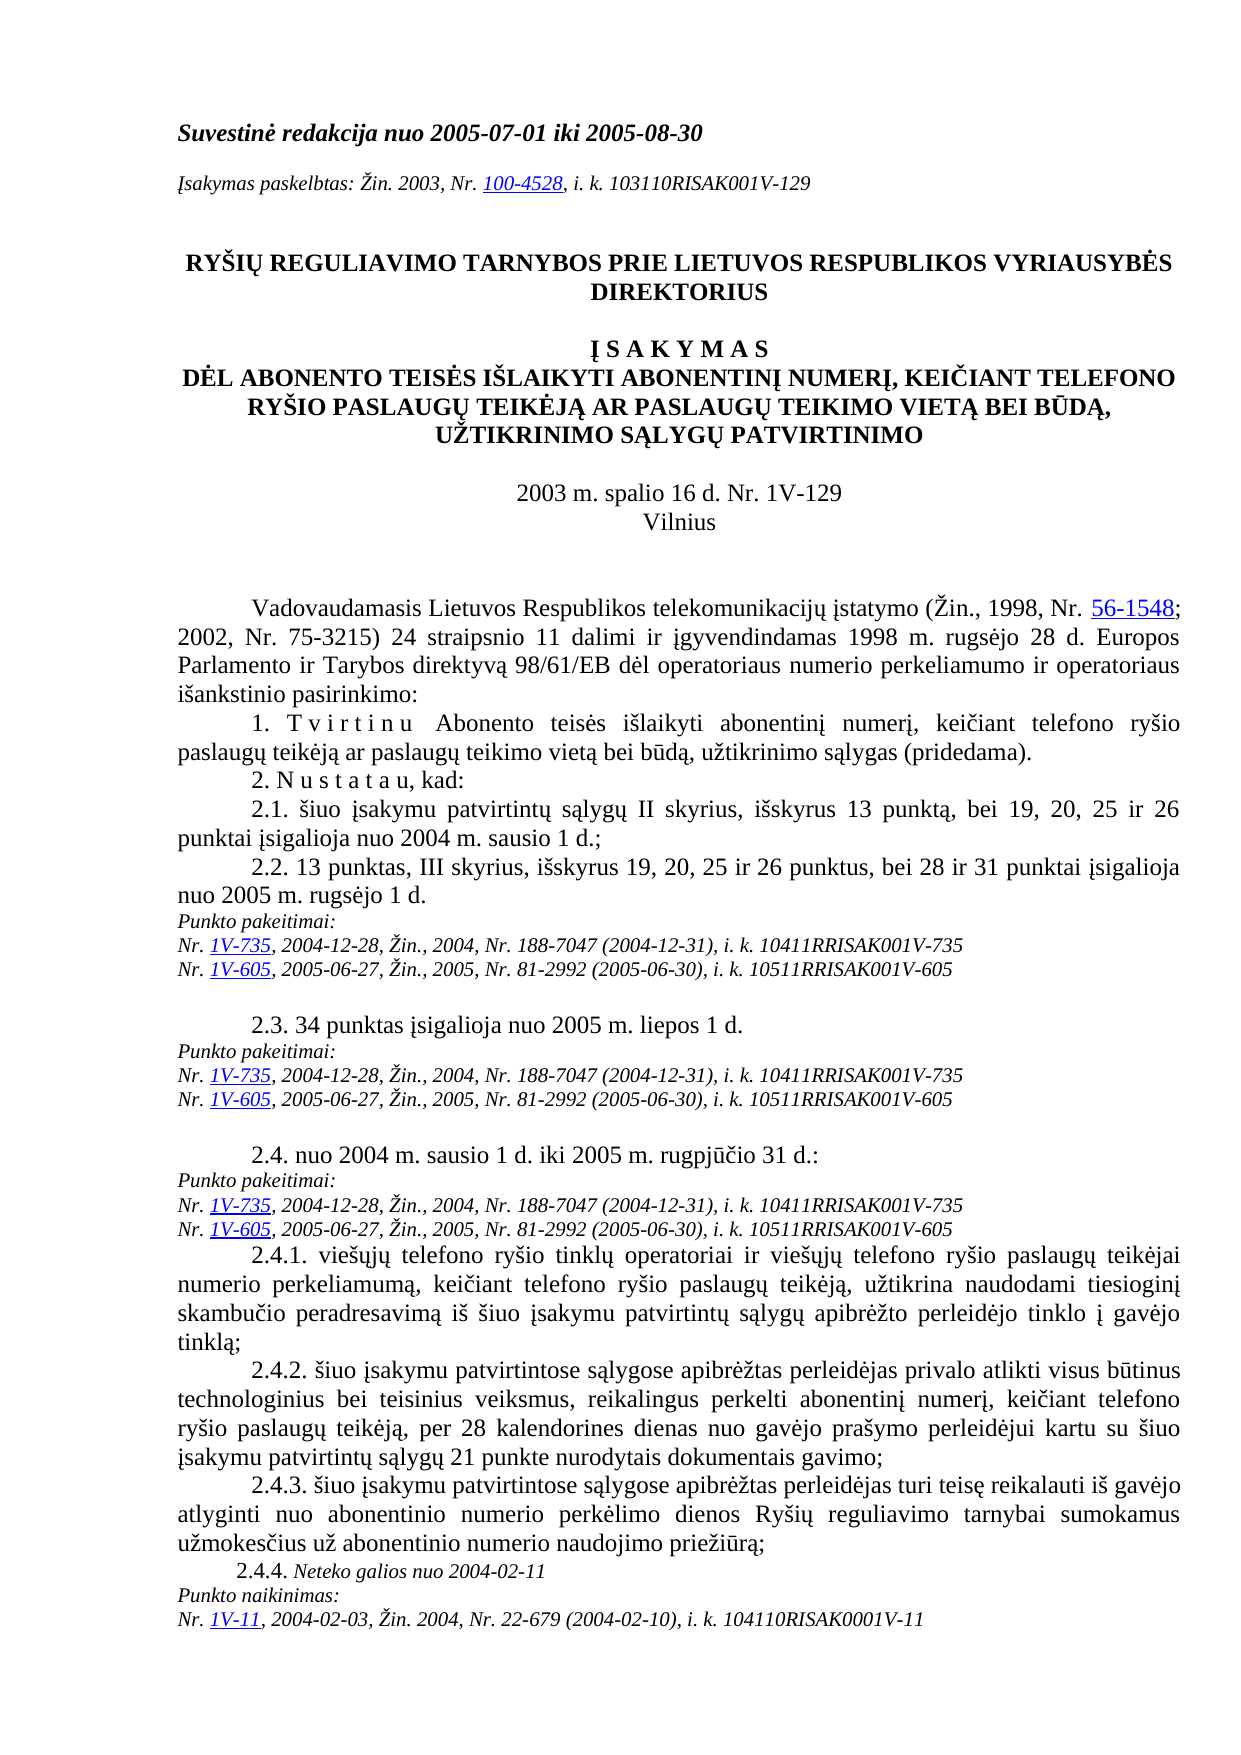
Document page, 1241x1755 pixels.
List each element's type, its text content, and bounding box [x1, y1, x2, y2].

text DĖL ABONENTO TEISĖS IŠLAIKYTI ABONENTINĮ NUMERĮ, KEIČIANT TELEFONO RYŠIO PASLAUGŲ TEIKĖJĄ AR PASLAUGŲ TEIKIMO VIETĄ BEI BŪDĄ, UŽTIKRINIMO SĄLYGŲ PATVIRTINIMO [177, 363, 1181, 449]
text Punkto pakeitimai: [177, 1168, 1181, 1192]
text Punkto pakeitimai: [177, 1039, 1181, 1063]
text 2.2. 13 punktas, III skyrius, išskyrus 19, 20, 25 ir 26 punktus, bei 28 ir 31 punktai įsigalioja nuo 2005 m. rugsėjo 1 d. [177, 852, 1181, 909]
text 2.1. šiuo įsakymu patvirtintų sąlygų II skyrius, išskyrus 13 punktą, bei 19, 20, 25 ir 26 punktai įsigalioja nuo 2004 m. sausio 1 d.; [177, 794, 1181, 852]
text Nr. 1V-735, 2004-12-28, Žin., 2004, Nr. 188-7047 (2004-12-31), i. k. 10411RRISAK001V-735 [177, 1063, 1181, 1087]
text Nr. 1V-605, 2005-06-27, Žin., 2005, Nr. 81-2992 (2005-06-30), i. k. 10511RRISAK001V-605 [177, 957, 1181, 981]
text 1. Tvirtinu Abonento teisės išlaikyti abonentinį numerį, keičiant telefono ryšio paslaugų teikėją ar paslaugų teikimo vietą bei būdą, užtikrinimo sąlygas (pridedama). [177, 708, 1181, 765]
text Įsakymas paskelbtas: Žin. 2003, Nr. 100-4528, i. k. 103110RISAK001V-129 [177, 171, 1181, 195]
text 2. Nustatau, kad: [177, 765, 1181, 794]
text Punkto naikinimas: [177, 1583, 1181, 1607]
text Nr. 1V-605, 2005-06-27, Žin., 2005, Nr. 81-2992 (2005-06-30), i. k. 10511RRISAK001V-605 [177, 1087, 1181, 1111]
text Nr. 1V-11, 2004-02-03, Žin. 2004, Nr. 22-679 (2004-02-10), i. k. 104110RISAK0001V-11 [177, 1607, 1181, 1631]
text Nr. 1V-605, 2005-06-27, Žin., 2005, Nr. 81-2992 (2005-06-30), i. k. 10511RRISAK001V-605 [177, 1217, 1181, 1241]
text Nr. 1V-735, 2004-12-28, Žin., 2004, Nr. 188-7047 (2004-12-31), i. k. 10411RRISAK001V-735 [177, 933, 1181, 957]
text 2.3. 34 punktas įsigalioja nuo 2005 m. liepos 1 d. [177, 1010, 1181, 1039]
text 2.4. nuo 2004 m. sausio 1 d. iki 2005 m. rugpjūčio 31 d.: [177, 1140, 1181, 1168]
text 2.4.4. Neteko galios nuo 2004-02-11 [177, 1557, 1181, 1583]
text 2003 m. spalio 16 d. Nr. 1V-129 [177, 478, 1181, 507]
text Vadovaudamasis Lietuvos Respublikos telekomunikacijų įstatymo (Žin., 1998, Nr. 56-1548; 2002, Nr. 75-3215) 24 straipsnio 11 dalimi ir įgyvendindamas 1998 m. rugsėjo 28 d. Europos Parlamento ir Tarybos direktyvą 98/61/EB dėl operatoriaus numerio perkeliamumo ir operatoriaus išankstinio pasirinkimo: [177, 593, 1181, 708]
text 2.4.3. šiuo įsakymu patvirtintose sąlygose apibrėžtas perleidėjas turi teisę reikalauti iš gavėjo atlyginti nuo abonentinio numerio perkėlimo dienos Ryšių reguliavimo tarnybai sumokamus užmokesčius už abonentinio numerio naudojimo priežiūrą; [177, 1471, 1181, 1557]
text Nr. 1V-735, 2004-12-28, Žin., 2004, Nr. 188-7047 (2004-12-31), i. k. 10411RRISAK001V-735 [177, 1192, 1181, 1217]
text Punkto pakeitimai: [177, 909, 1181, 933]
text RYŠIŲ REGULIAVIMO TARNYBOS PRIE LIETUVOS RESPUBLIKOS VYRIAUSYBĖS DIREKTORIUS [177, 248, 1181, 305]
text Į S A K Y M A S [177, 334, 1181, 363]
text 2.4.2. šiuo įsakymu patvirtintose sąlygose apibrėžtas perleidėjas privalo atlikti visus būtinus technologinius bei teisinius veiksmus, reikalingus perkelti abonentinį numerį, keičiant telefono ryšio paslaugų teikėją, per 28 kalendorines dienas nuo gavėjo prašymo perleidėjui kartu su šiuo įsakymu patvirtintų sąlygų 21 punkte nurodytais dokumentais gavimo; [177, 1356, 1181, 1471]
text 2.4.1. viešųjų telefono ryšio tinklų operatoriai ir viešųjų telefono ryšio paslaugų teikėjai numerio perkeliamumą, keičiant telefono ryšio paslaugų teikėją, užtikrina naudodami tiesioginį skambučio peradresavimą iš šiuo įsakymu patvirtintų sąlygų apibrėžto perleidėjo tinklo į gavėjo tinklą; [177, 1241, 1181, 1356]
text Vilnius [177, 507, 1181, 535]
text Suvestinė redakcija nuo 2005-07-01 iki 2005-08-30 [177, 118, 1181, 147]
